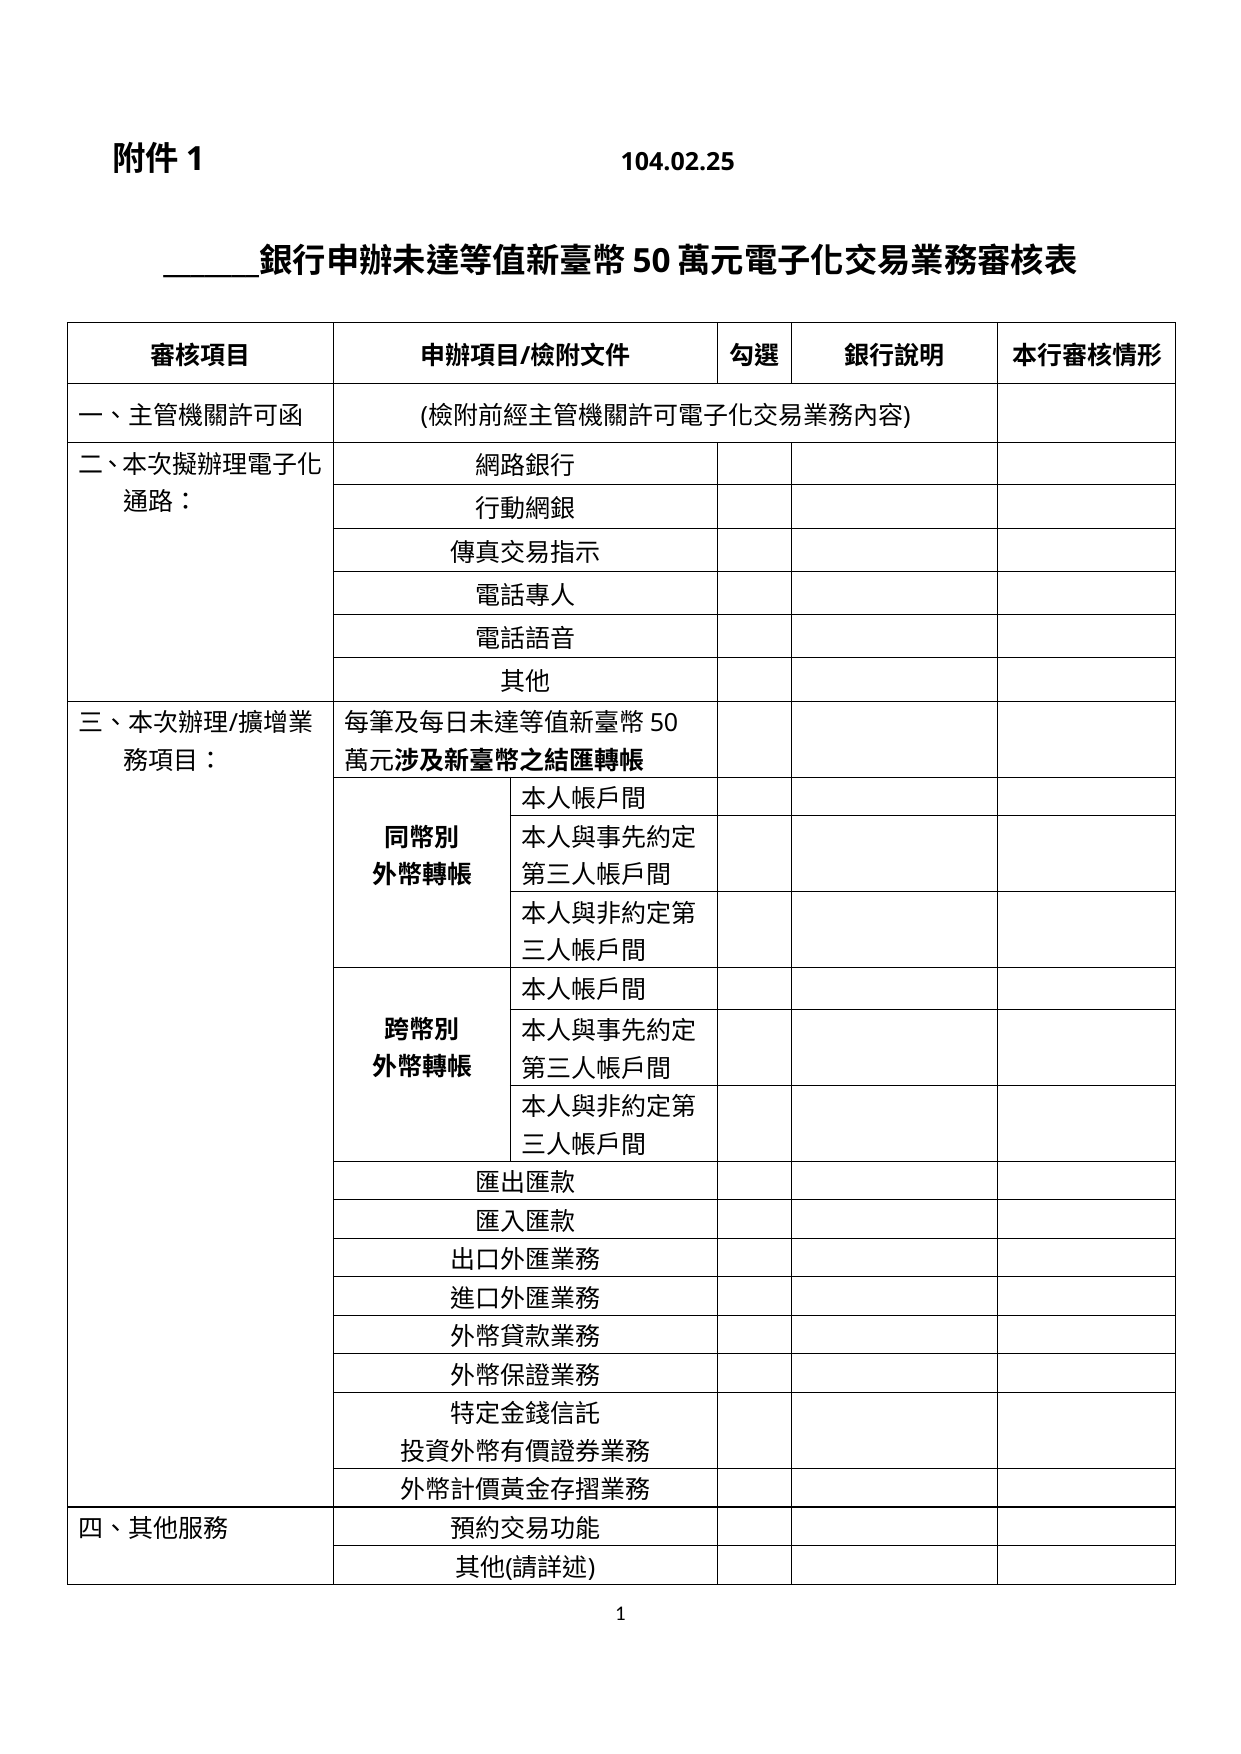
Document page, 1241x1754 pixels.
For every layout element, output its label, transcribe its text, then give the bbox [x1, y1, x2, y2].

table_cell 外幣保證業務 [334, 1354, 717, 1392]
table_cell [792, 1508, 997, 1545]
table_cell 本人與事先約定第三人帳戶間 [511, 816, 717, 891]
table_cell 本人與事先約定第三人帳戶間 [511, 1010, 717, 1084]
table_cell [718, 1162, 791, 1199]
table_cell [718, 615, 791, 657]
table_cell [998, 1469, 1175, 1506]
table_cell [718, 892, 791, 967]
table_cell [718, 702, 791, 777]
table_header 銀行說明 [792, 323, 997, 383]
table_cell [792, 1086, 997, 1161]
table_cell [792, 1393, 997, 1468]
table_cell [718, 658, 791, 701]
table_cell 出口外匯業務 [334, 1239, 717, 1276]
table_cell [718, 1546, 791, 1583]
table_cell [998, 485, 1175, 528]
table_cell [718, 778, 791, 815]
table_cell [998, 1239, 1175, 1276]
table_cell [792, 892, 997, 967]
table_cell 預約交易功能 [334, 1508, 717, 1545]
table_header 勾選 [718, 323, 791, 383]
table_cell [998, 1162, 1175, 1199]
table_cell 傳真交易指示 [334, 529, 717, 571]
table_cell [998, 816, 1175, 891]
table_cell [998, 1277, 1175, 1315]
table_cell [792, 485, 997, 528]
text 附件1 104.02.25 [112, 137, 1128, 178]
text _______銀行申辦未達等值新臺幣50萬元電子化交易業務審核表 [112, 239, 1128, 281]
table_cell [718, 529, 791, 571]
table_cell [998, 1200, 1175, 1238]
table_cell [718, 572, 791, 614]
table_cell [998, 615, 1175, 657]
table_cell [792, 615, 997, 657]
table_cell [718, 1239, 791, 1276]
table_cell [998, 443, 1175, 484]
table_cell 四、其他服務 [68, 1508, 333, 1583]
table_cell 電話語音 [334, 615, 717, 657]
table_cell [998, 658, 1175, 701]
table_header 本行審核情形 [998, 323, 1175, 383]
table_cell 二、本次擬辦理電子化通路： [68, 443, 333, 701]
table_cell [792, 1316, 997, 1353]
table_cell 本人帳戶間 [511, 968, 717, 1008]
table_header 審核項目 [68, 323, 333, 383]
table_cell [998, 1508, 1175, 1545]
table_cell 電話專人 [334, 572, 717, 614]
table_cell 行動網銀 [334, 485, 717, 528]
table_cell [718, 968, 791, 1008]
table_cell [792, 443, 997, 484]
table_cell [792, 778, 997, 815]
table_cell [718, 1393, 791, 1468]
table_cell 本人帳戶間 [511, 778, 717, 815]
table_cell [718, 1469, 791, 1506]
table_cell [792, 1162, 997, 1199]
table_cell [718, 1086, 791, 1161]
table_cell [998, 1010, 1175, 1084]
table_cell [998, 1393, 1175, 1468]
table_cell [792, 1546, 997, 1583]
table_cell [792, 702, 997, 777]
table_cell 跨幣別 外幣轉帳 [334, 968, 510, 1161]
table_cell [998, 1086, 1175, 1161]
table_cell [792, 1200, 997, 1238]
table_cell [998, 892, 1175, 967]
table_cell 本人與非約定第三人帳戶間 [511, 892, 717, 967]
table_cell 進口外匯業務 [334, 1277, 717, 1315]
table_cell [718, 1508, 791, 1545]
table_cell [998, 529, 1175, 571]
table_cell [718, 485, 791, 528]
table_cell [998, 702, 1175, 777]
table_cell 一、主管機關許可函 [68, 384, 333, 442]
table_cell [998, 1316, 1175, 1353]
table_cell [792, 1239, 997, 1276]
table_cell [998, 968, 1175, 1008]
table_cell [998, 384, 1175, 442]
table_cell [998, 778, 1175, 815]
table_cell [792, 1277, 997, 1315]
table_cell [998, 1546, 1175, 1583]
table_cell [792, 1354, 997, 1392]
table_cell [792, 1469, 997, 1506]
table_cell 匯出匯款 [334, 1162, 717, 1199]
table_cell [718, 1010, 791, 1084]
table_cell [792, 572, 997, 614]
table_cell [718, 443, 791, 484]
table_cell [792, 658, 997, 701]
table_cell [792, 816, 997, 891]
table_cell 網路銀行 [334, 443, 717, 484]
table_cell 匯入匯款 [334, 1200, 717, 1238]
table_cell [792, 529, 997, 571]
table_cell [718, 1354, 791, 1392]
table_cell [792, 1010, 997, 1084]
table_cell 其他 [334, 658, 717, 701]
table_cell [718, 1200, 791, 1238]
table_cell [792, 968, 997, 1008]
table_cell 三、本次辦理/擴增業務項目： [68, 702, 333, 1506]
table_cell [718, 1277, 791, 1315]
table_cell [998, 572, 1175, 614]
table_cell 同幣別 外幣轉帳 [334, 778, 510, 967]
table_cell [718, 816, 791, 891]
table_cell 外幣貸款業務 [334, 1316, 717, 1353]
table_cell 外幣計價黃金存摺業務 [334, 1469, 717, 1506]
table_cell 每筆及每日未達等值新臺幣50萬元涉及新臺幣之結匯轉帳 [334, 702, 717, 777]
table_header 申辦項目/檢附文件 [334, 323, 717, 383]
table_cell (檢附前經主管機關許可電子化交易業務內容) [334, 384, 997, 442]
table_cell 其他(請詳述) [334, 1546, 717, 1583]
table_cell [718, 1316, 791, 1353]
table_cell 本人與非約定第三人帳戶間 [511, 1086, 717, 1161]
table_cell 特定金錢信託 投資外幣有價證券業務 [334, 1393, 717, 1468]
table_cell [998, 1354, 1175, 1392]
